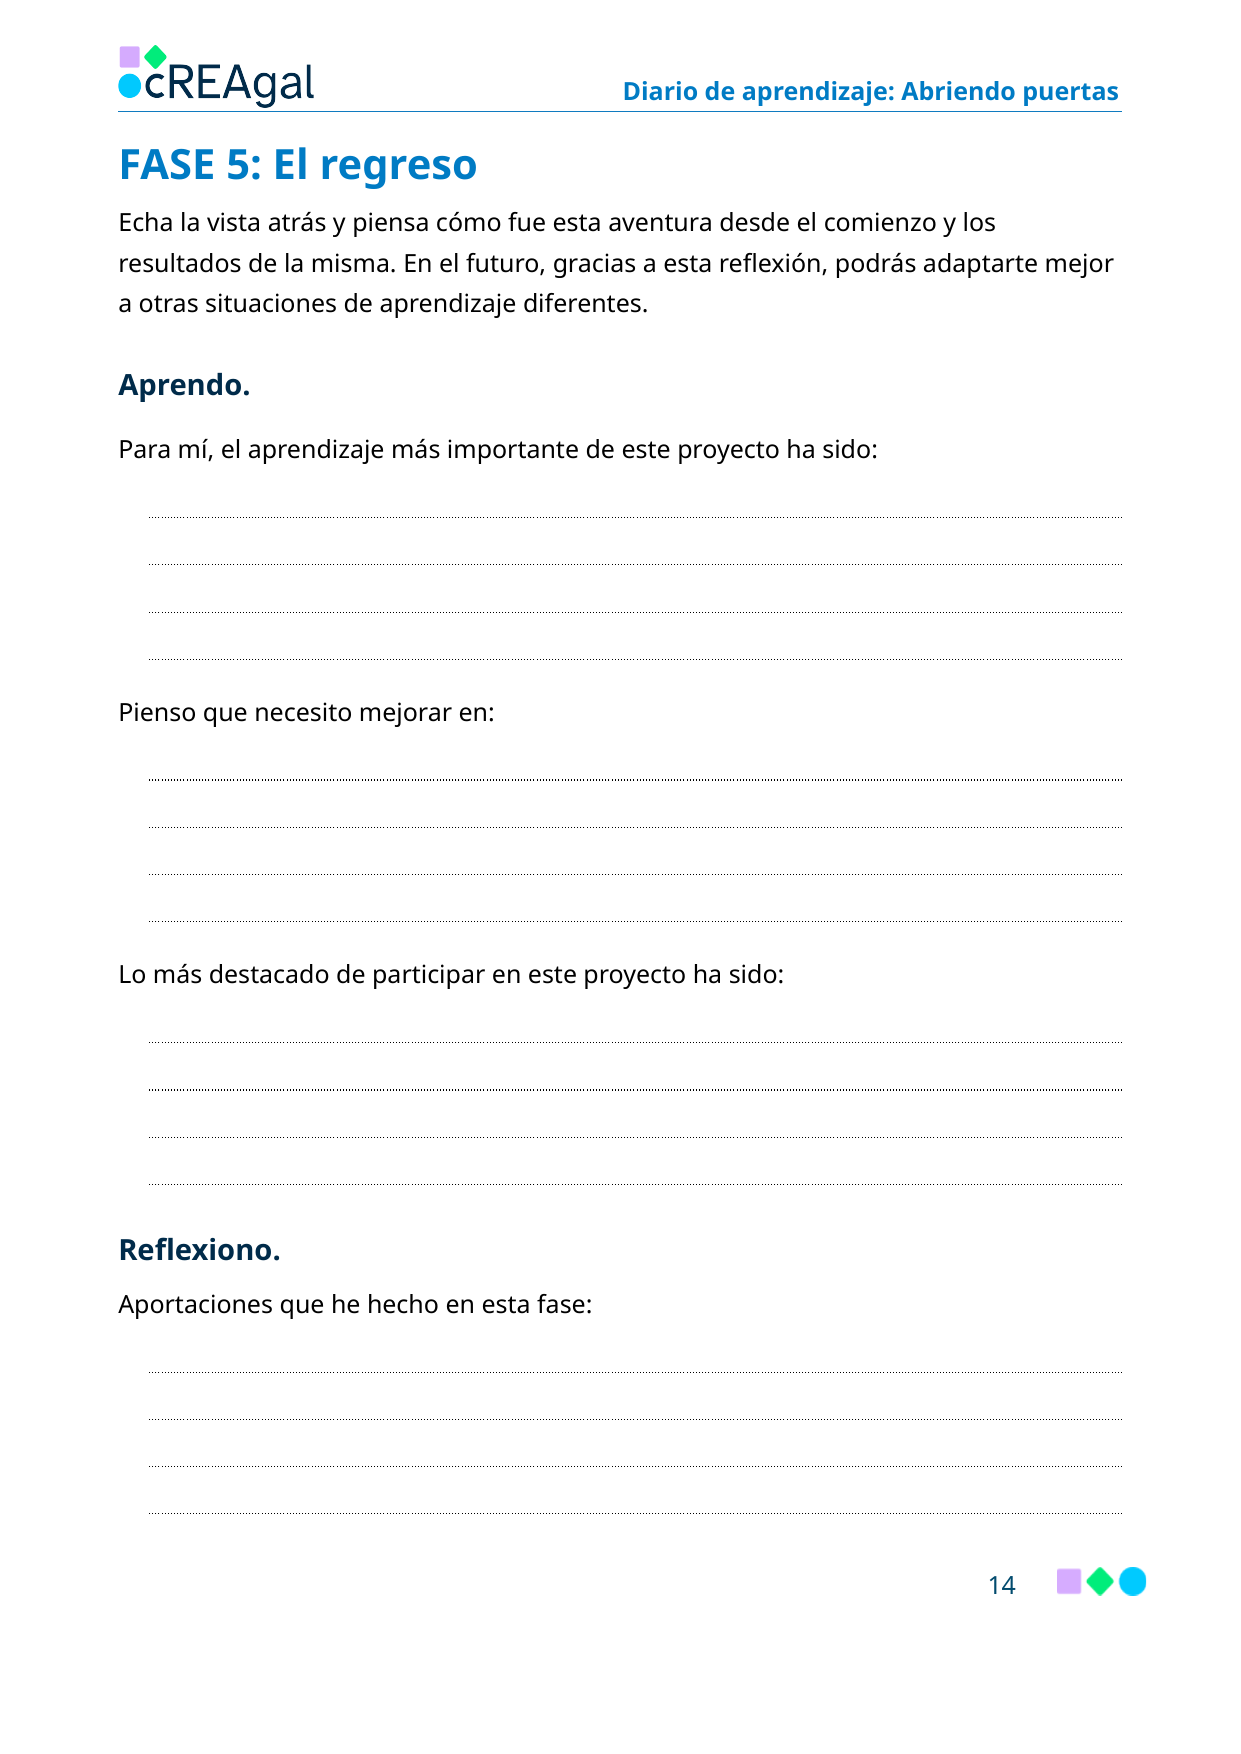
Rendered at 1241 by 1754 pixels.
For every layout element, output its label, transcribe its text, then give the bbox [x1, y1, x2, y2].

text Para mí, el aprendizaje más importante de este proyecto ha sido: [118, 432, 1122, 466]
subtitle Reflexiono. [118, 1229, 1122, 1269]
table_cell [148, 1467, 1122, 1514]
table_cell [148, 1420, 1122, 1467]
table_cell [148, 565, 1122, 613]
table_cell [148, 1138, 1122, 1185]
table_cell [148, 1091, 1122, 1138]
subtitle Aprendo. [118, 364, 1122, 403]
table_cell [148, 875, 1122, 922]
table_cell [148, 518, 1122, 565]
text Echa la vista atrás y piensa cómo fue esta aventura desde el comienzo y los resultados de la misma. En el futuro, gracias a esta reflexión, podrás adaptarte mejor a otras situaciones de aprendizaje diferentes. [118, 204, 1122, 320]
text Pienso que necesito mejorar en: [118, 694, 1122, 728]
subtitle FASE 5: El regreso [118, 135, 1122, 192]
table_header [148, 1325, 1122, 1373]
table_header [148, 471, 1122, 518]
table_cell [148, 1043, 1122, 1091]
table_cell [148, 613, 1122, 660]
picture [118, 45, 314, 108]
table_header [148, 996, 1122, 1043]
table_cell [148, 1373, 1122, 1420]
table_header [148, 733, 1122, 781]
text Aportaciones que he hecho en esta fase: [118, 1286, 1122, 1320]
table_cell [148, 781, 1122, 828]
text Lo más destacado de participar en este proyecto ha sido: [118, 957, 1122, 991]
picture [1136, 1584, 1147, 1596]
picture [1057, 1567, 1130, 1596]
picture [1137, 1567, 1147, 1578]
table_cell [148, 828, 1122, 875]
